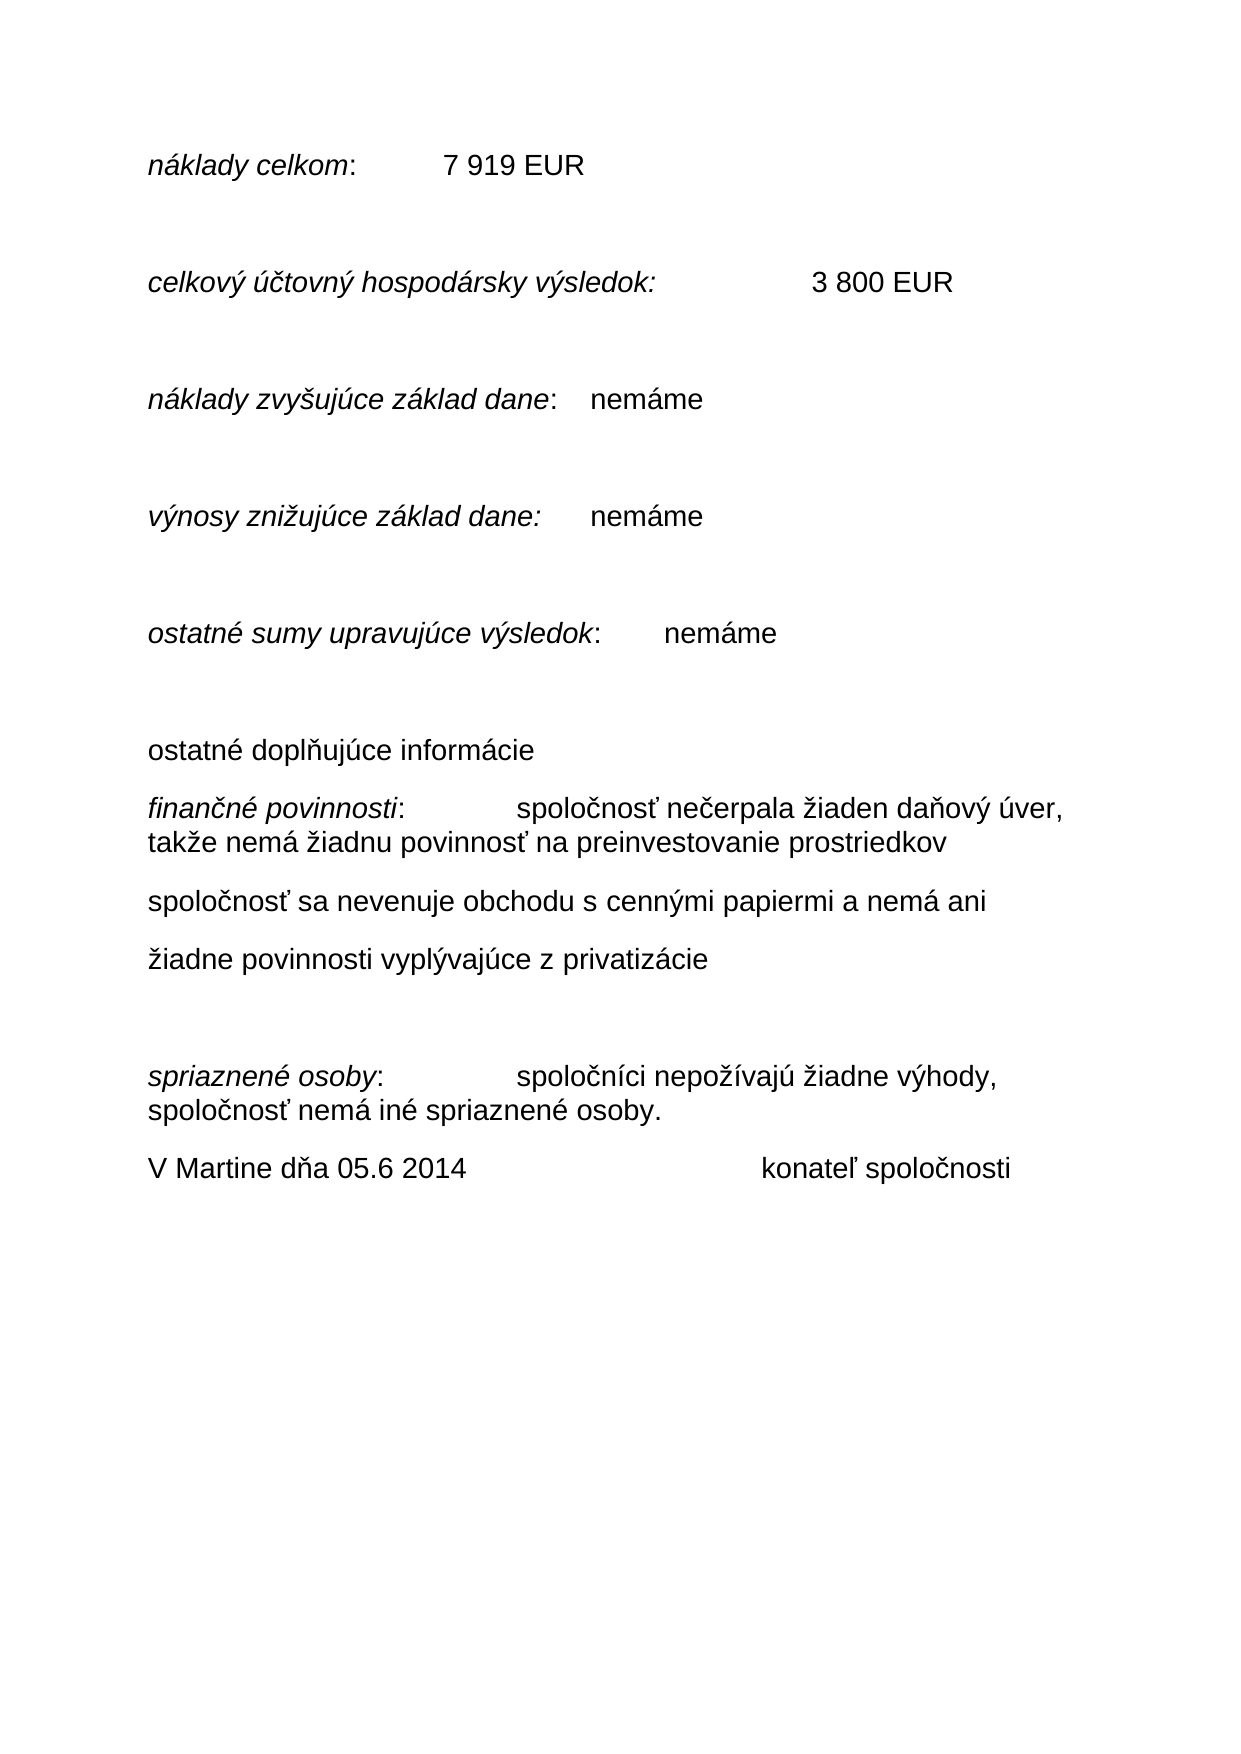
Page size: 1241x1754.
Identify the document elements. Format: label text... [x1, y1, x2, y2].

title náklady celkom: 7 919 EUR [148, 148, 1092, 181]
title ostatné sumy upravujúce výsledok: nemáme [148, 616, 1092, 649]
title finančné povinnosti: spoločnosť nečerpala žiaden daňový úver, takže nemá žiadnu povinnosť na preinvestovanie prostriedkov [148, 792, 1092, 859]
title ostatné doplňujúce informácie [148, 733, 1092, 767]
title spoločnosť sa nevenuje obchodu s cennými papiermi a nemá ani [148, 884, 1092, 917]
title výnosy znižujúce základ dane: nemáme [148, 499, 1092, 532]
title náklady zvyšujúce základ dane: nemáme [148, 382, 1092, 415]
title celkový účtovný hospodársky výsledok: 3 800 EUR [148, 265, 1092, 298]
title spriaznené osoby: spoločníci nepožívajú žiadne výhody, spoločnosť nemá iné spriaznené osoby. [148, 1059, 1092, 1126]
title žiadne povinnosti vyplývajúce z privatizácie [148, 942, 1092, 976]
title V Martine dňa 05.6 2014 konateľ spoločnosti [148, 1151, 1092, 1185]
